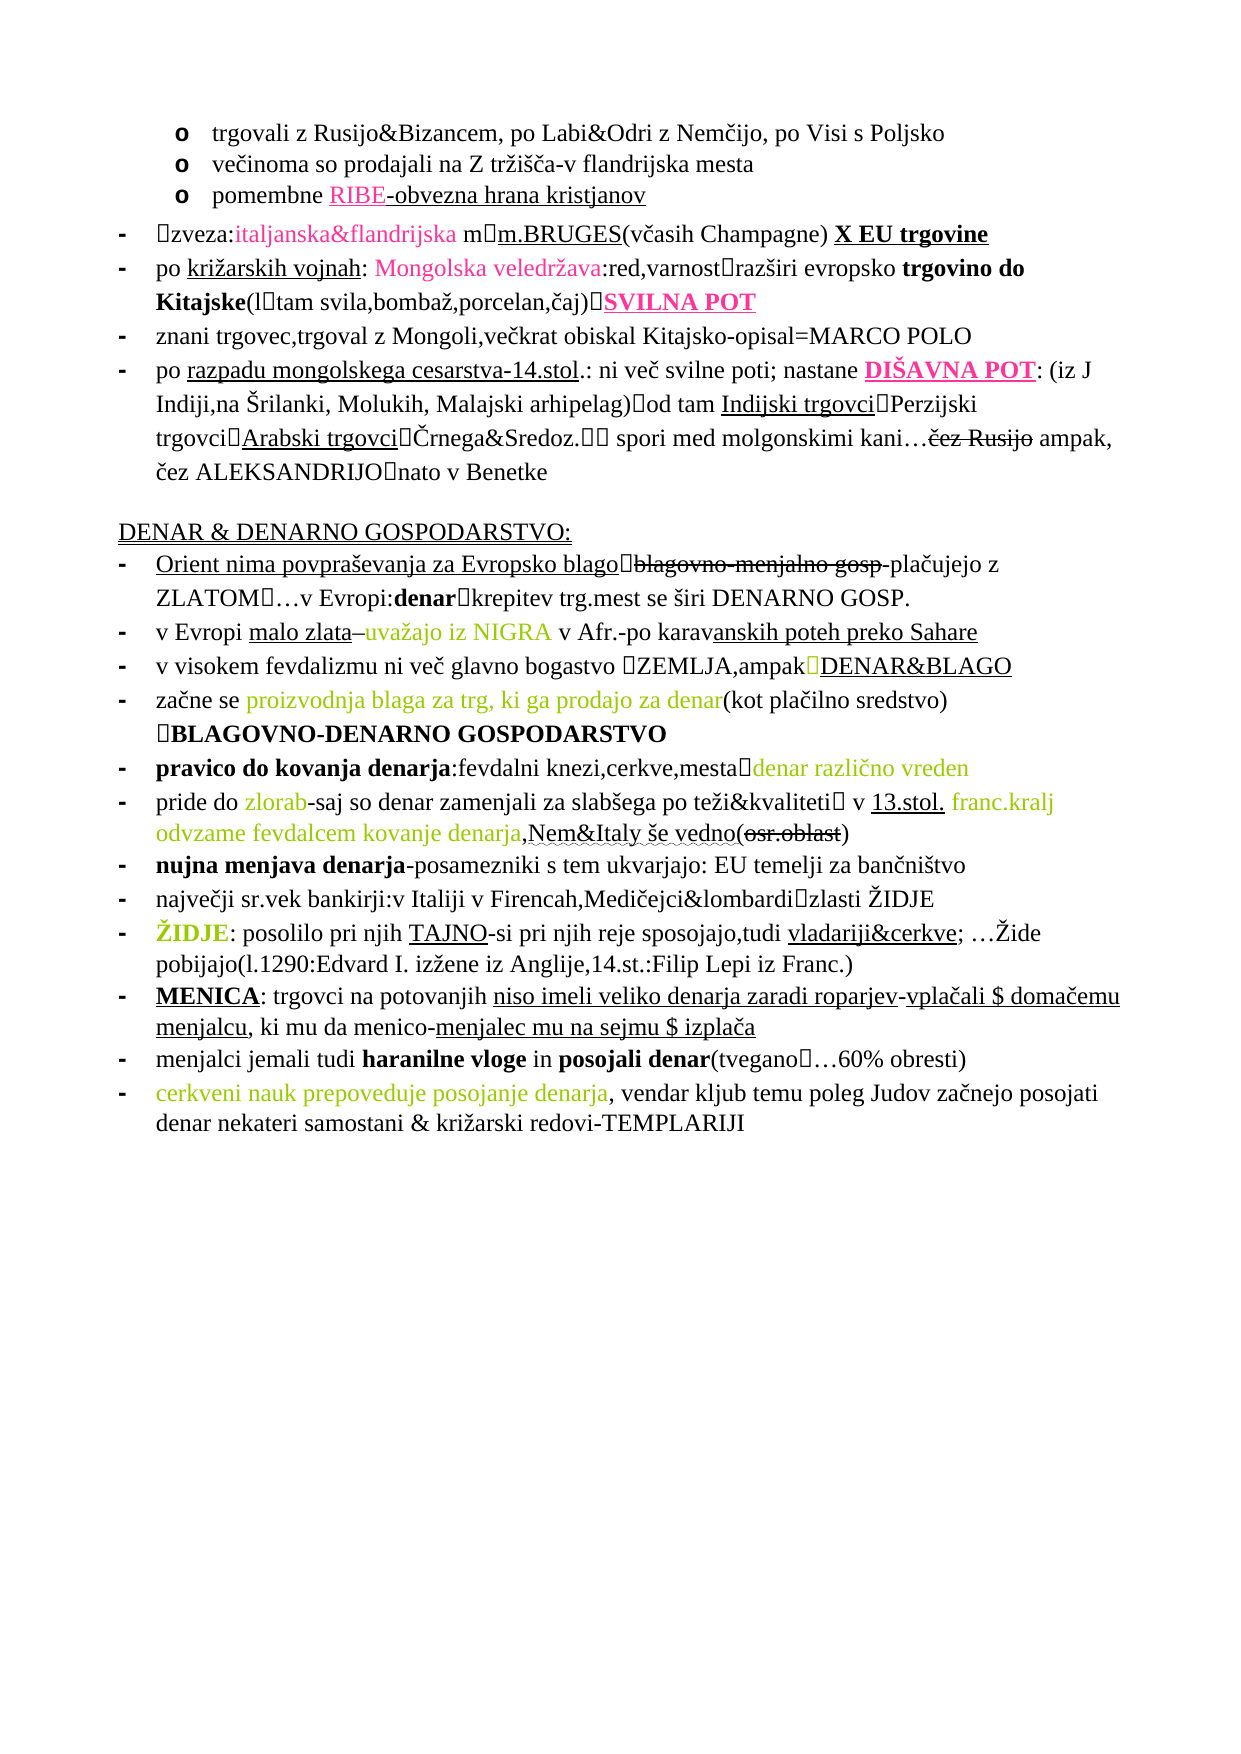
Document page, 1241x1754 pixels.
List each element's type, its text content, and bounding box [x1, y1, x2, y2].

list večinoma so prodajali na Z tržišča-v flandrijska mesta [174, 149, 1122, 180]
list začne se proizvodnja blaga za trg, ki ga prodajo za denar(kot plačilno sredstvo) BLAGOVNO-DENARNO GOSPODARSTVO [118, 682, 1122, 750]
list po križarskih vojnah: Mongolska veledržava:red,varnostrazširi evropsko trgovino do Kitajske(ltam svila,bombaž,porcelan,čaj)SVILNA POT [118, 249, 1122, 318]
list ŽIDJE: posolilo pri njih TAJNO-si pri njih reje sposojajo,tudi vladariji&cerkve; …Žide pobijajo(l.1290:Edvard I. izžene iz Anglije,14.st.:Filip Lepi iz Franc.) [118, 915, 1133, 978]
list nujna menjava denarja-posamezniki s tem ukvarjajo: EU temelji za bančništvo [118, 847, 1122, 881]
list pride do zlorab-saj so denar zamenjali za slabšega po teži&kvaliteti v 13.stol. franc.kralj odvzame fevdalcem kovanje denarja,Nem&Italy še vedno(osr.oblast) [118, 784, 1133, 847]
list znani trgovec,trgoval z Mongoli,večkrat obiskal Kitajsko-opisal=MARCO POLO [118, 318, 1122, 352]
list po razpadu mongolskega cesarstva-14.stol.: ni več svilne poti; nastane DIŠAVNA POT: (iz J Indiji,na Šrilanki, Molukih, Malajski arhipelag)od tam Indijski trgovciPerzijski trgovciArabski trgovciČrnega&Sredoz. spori med molgonskimi kani…čez Rusijo ampak, čez ALEKSANDRIJOnato v Benetke [118, 352, 1122, 488]
list v visokem fevdalizmu ni več glavno bogastvo ZEMLJA,ampakDENAR&BLAGO [118, 648, 1122, 682]
list pomembne RIBE-obvezna hrana kristjanov [174, 180, 1122, 211]
list trgovali z Rusijo&Bizancem, po Labi&Odri z Nemčijo, po Visi s Poljsko [174, 118, 1122, 149]
list v Evropi malo zlata–uvažajo iz NIGRA v Afr.-po karavanskih poteh preko Sahare [118, 613, 1133, 648]
list menjalci jemali tudi haranilne vloge in posojali denar(tvegano…60% obresti) [118, 1040, 1122, 1074]
list zveza:italjanska&flandrijska mm.BRUGES(včasih Champagne) X EU trgovine [118, 215, 1133, 249]
list MENICA: trgovci na potovanjih niso imeli veliko denarja zaradi roparjev-vplačali $ domačemu menjalcu, ki mu da menico-menjalec mu na sejmu $ izplača [118, 978, 1122, 1040]
text DENAR & DENARNO GOSPODARSTVO: [118, 517, 1122, 545]
list cerkveni nauk prepoveduje posojanje denarja, vendar kljub temu poleg Judov začnejo posojati denar nekateri samostani & križarski redovi-TEMPLARIJI [118, 1074, 1122, 1137]
list največji sr.vek bankirji:v Italiji v Firencah,Medičejci&lombardizlasti ŽIDJE [118, 881, 1122, 915]
list Orient nima povpraševanja za Evropsko blagoblagovno-menjalno gosp-plačujejo z ZLATOM…v Evropi:denarkrepitev trg.mest se širi DENARNO GOSP. [118, 545, 1133, 613]
list pravico do kovanja denarja:fevdalni knezi,cerkve,mestadenar različno vreden [118, 750, 1133, 784]
